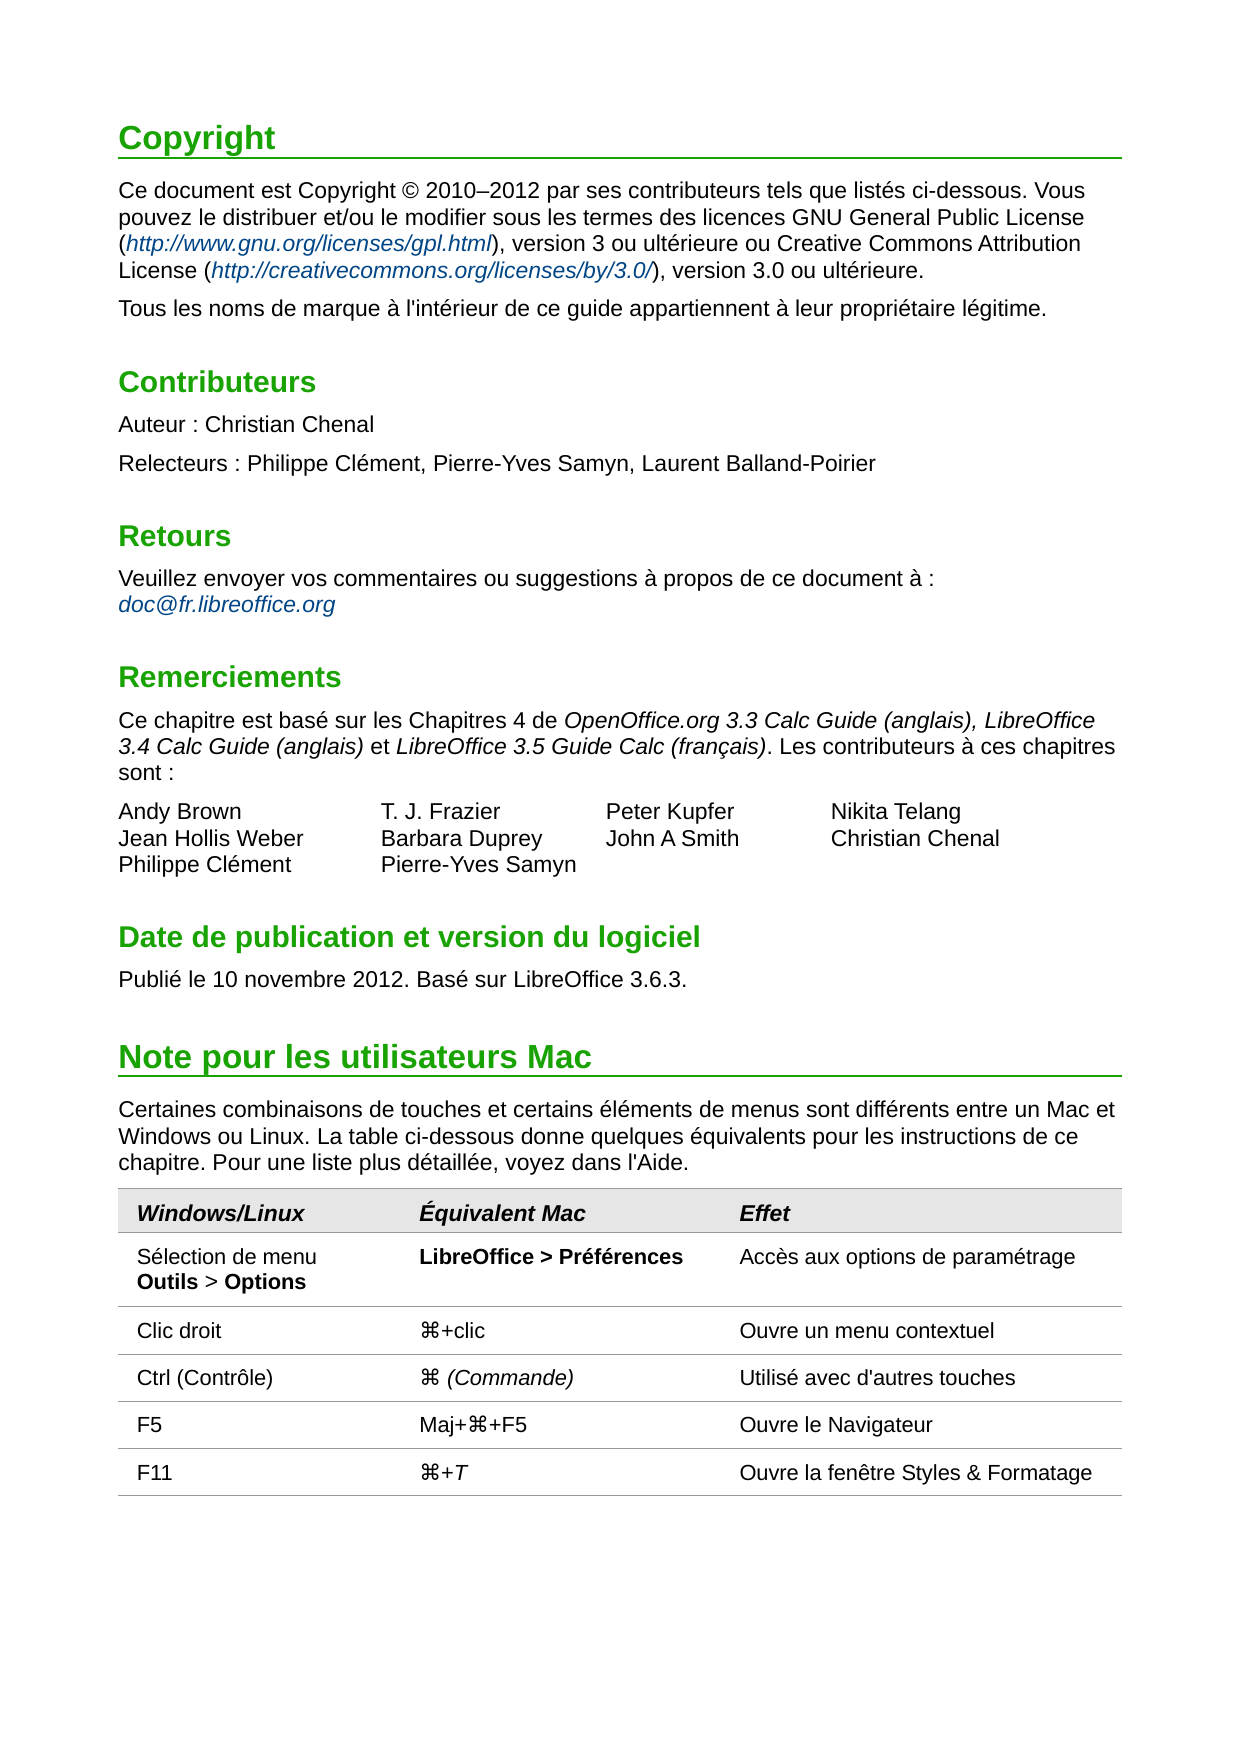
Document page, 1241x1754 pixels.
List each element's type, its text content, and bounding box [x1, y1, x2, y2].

table_header Équivalent Mac [401, 1189, 721, 1232]
text Remerciements [118, 659, 1122, 694]
table_cell F11 [118, 1449, 401, 1495]
table_header Effet [721, 1189, 1122, 1232]
text Date de publication et version du logiciel [118, 919, 1122, 954]
table_cell ⌘+T [401, 1449, 721, 1495]
table_cell Ouvre un menu contextuel [721, 1307, 1122, 1353]
table_cell Ouvre le Navigateur [721, 1402, 1122, 1448]
text Tous les noms de marque à l'intérieur de ce guide appartiennent à leur propriétaire légitime. [118, 295, 1122, 322]
table_header Windows/Linux [118, 1189, 401, 1232]
text Ce document est Copyright © 2010–2012 par ses contributeurs tels que listés ci-dessous. Vous pouvez le distribuer et/ou le modifier sous les termes des licences GNU General Public License (http://www.gnu.org/licenses/gpl.html), version 3 ou ultérieure ou Creative Commons Attribution License (http://creativecommons.org/licenses/by/3.0/), version 3.0 ou ultérieure. [118, 177, 1122, 283]
table_cell Maj+⌘+F5 [401, 1402, 721, 1448]
text Publié le 10 novembre 2012. Basé sur LibreOffice 3.6.3. [118, 966, 1122, 992]
text Relecteurs : Philippe Clément, Pierre-Yves Samyn, Laurent Balland-Poirier [118, 449, 1122, 476]
text Retours [118, 518, 1122, 552]
table_cell ⌘ (Commande) [401, 1355, 721, 1401]
subtitle Note pour les utilisateurs Mac [118, 1037, 1122, 1075]
text Auteur : Christian Chenal [118, 411, 1122, 437]
text Contributeurs [118, 364, 1122, 398]
table_cell Ctrl (Contrôle) [118, 1355, 401, 1401]
text Veuillez envoyer vos commentaires ou suggestions à propos de ce document à : doc@fr.libreoffice.org [118, 565, 1122, 618]
table_cell LibreOffice > Préférences [401, 1233, 721, 1306]
text Certaines combinaisons de touches et certains éléments de menus sont différents entre un Mac et Windows ou Linux. La table ci-dessous donne quelques équivalents pour les instructions de ce chapitre. Pour une liste plus détaillée, voyez dans l'Aide. [118, 1096, 1122, 1175]
table_cell F5 [118, 1402, 401, 1448]
subtitle Copyright [118, 118, 1122, 157]
table_cell Utilisé avec d'autres touches [721, 1355, 1122, 1401]
table_cell ⌘+clic [401, 1307, 721, 1353]
table_cell Ouvre la fenêtre Styles & Formatage [721, 1449, 1122, 1495]
text Ce chapitre est basé sur les Chapitres 4 de OpenOffice.org 3.3 Calc Guide (anglais), LibreOffice 3.4 Calc Guide (anglais) et LibreOffice 3.5 Guide Calc (français). Les contributeurs à ces chapitres sont : [118, 707, 1122, 786]
table_cell Sélection de menu Outils > Options [118, 1233, 401, 1306]
table_cell Accès aux options de paramétrage [721, 1233, 1122, 1306]
table_cell Clic droit [118, 1307, 401, 1353]
text Andy Brown T. J. Frazier Peter Kupfer Nikita Telang Jean Hollis Weber Barbara Duprey John A Smith Christian Chenal Philippe Clément Pierre-Yves Samyn [118, 798, 1122, 877]
